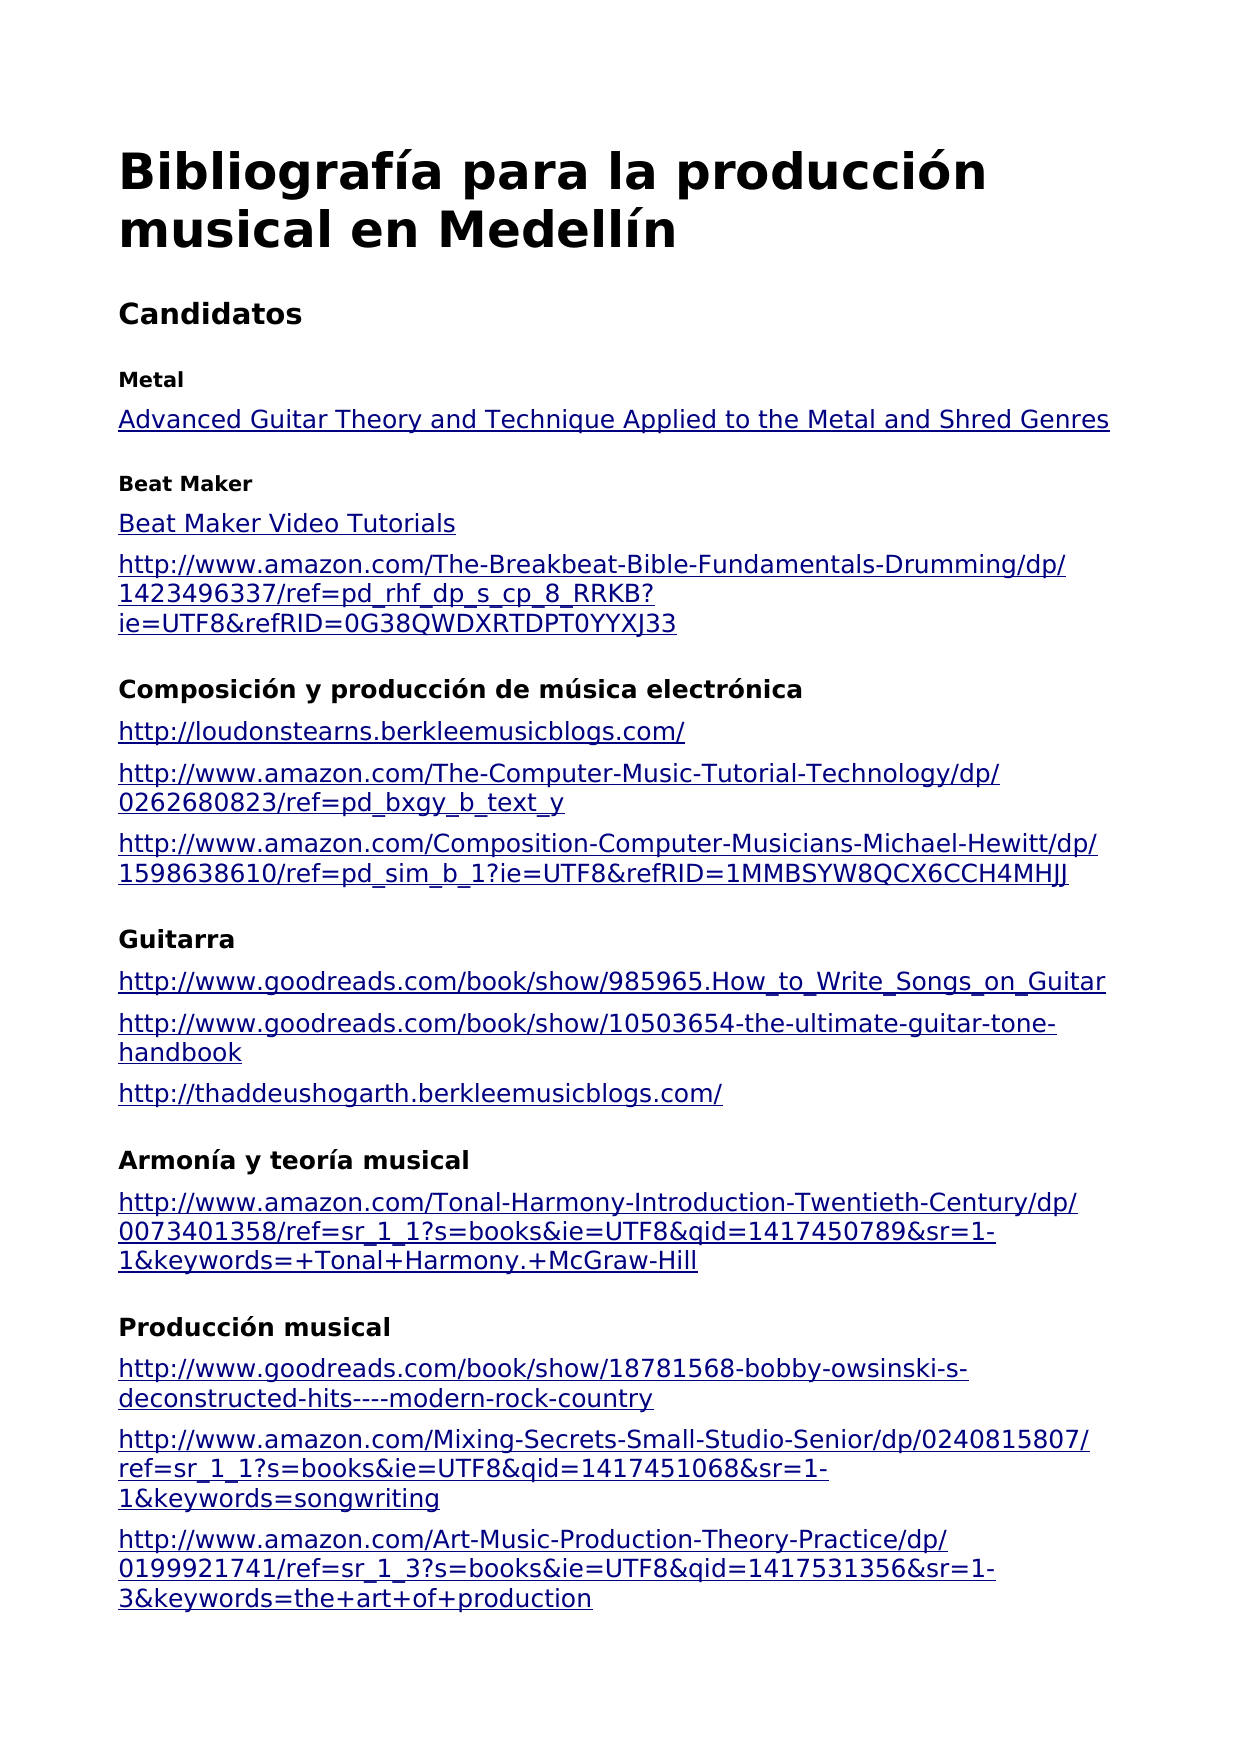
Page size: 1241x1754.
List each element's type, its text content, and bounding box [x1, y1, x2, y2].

text http://www.goodreads.com/book/show/10503654-the-ultimate-guitar-tone-handbook [118, 1009, 1122, 1067]
text http://loudonstearns.berkleemusicblogs.com/ [118, 717, 1122, 746]
text http://www.amazon.com/The-Breakbeat-Bible-Fundamentals-Drumming/dp/1423496337/ref=pd_rhf_dp_s_cp_8_RRKB?ie=UTF8&refRID=0G38QWDXRTDPT0YYXJ33 [118, 550, 1122, 638]
text http://thaddeushogarth.berkleemusicblogs.com/ [118, 1079, 1122, 1109]
text http://www.goodreads.com/book/show/985965.How_to_Write_Songs_on_Guitar [118, 967, 1122, 996]
text Beat Maker Video Tutorials [118, 509, 1122, 538]
text http://www.amazon.com/The-Computer-Music-Tutorial-Technology/dp/0262680823/ref=pd_bxgy_b_text_y [118, 759, 1122, 817]
text http://www.goodreads.com/book/show/18781568-bobby-owsinski-s-deconstructed-hits----modern-rock-country [118, 1354, 1122, 1413]
subtitle Beat Maker [118, 472, 1122, 496]
subtitle Composición y producción de música electrónica [118, 675, 1122, 704]
subtitle Metal [118, 368, 1122, 393]
subtitle Guitarra [118, 925, 1122, 954]
subtitle Producción musical [118, 1313, 1122, 1342]
text http://www.amazon.com/Tonal-Harmony-Introduction-Twentieth-Century/dp/0073401358/ref=sr_1_1?s=books&ie=UTF8&qid=1417450789&sr=1-1&keywords=+Tonal+Harmony.+McGraw-Hill [118, 1188, 1122, 1275]
subtitle Bibliografía para la producción musical en Medellín [118, 143, 1122, 259]
text http://www.amazon.com/Mixing-Secrets-Small-Studio-Senior/dp/0240815807/ref=sr_1_1?s=books&ie=UTF8&qid=1417451068&sr=1-1&keywords=songwriting [118, 1425, 1122, 1513]
text http://www.amazon.com/Art-Music-Production-Theory-Practice/dp/0199921741/ref=sr_1_3?s=books&ie=UTF8&qid=1417531356&sr=1-3&keywords=the+art+of+production [118, 1525, 1122, 1613]
text http://www.amazon.com/Composition-Computer-Musicians-Michael-Hewitt/dp/1598638610/ref=pd_sim_b_1?ie=UTF8&refRID=1MMBSYW8QCX6CCH4MHJJ [118, 829, 1122, 888]
subtitle Candidatos [118, 297, 1122, 331]
subtitle Armonía y teoría musical [118, 1146, 1122, 1175]
text Advanced Guitar Theory and Technique Applied to the Metal and Shred Genres [118, 405, 1122, 434]
